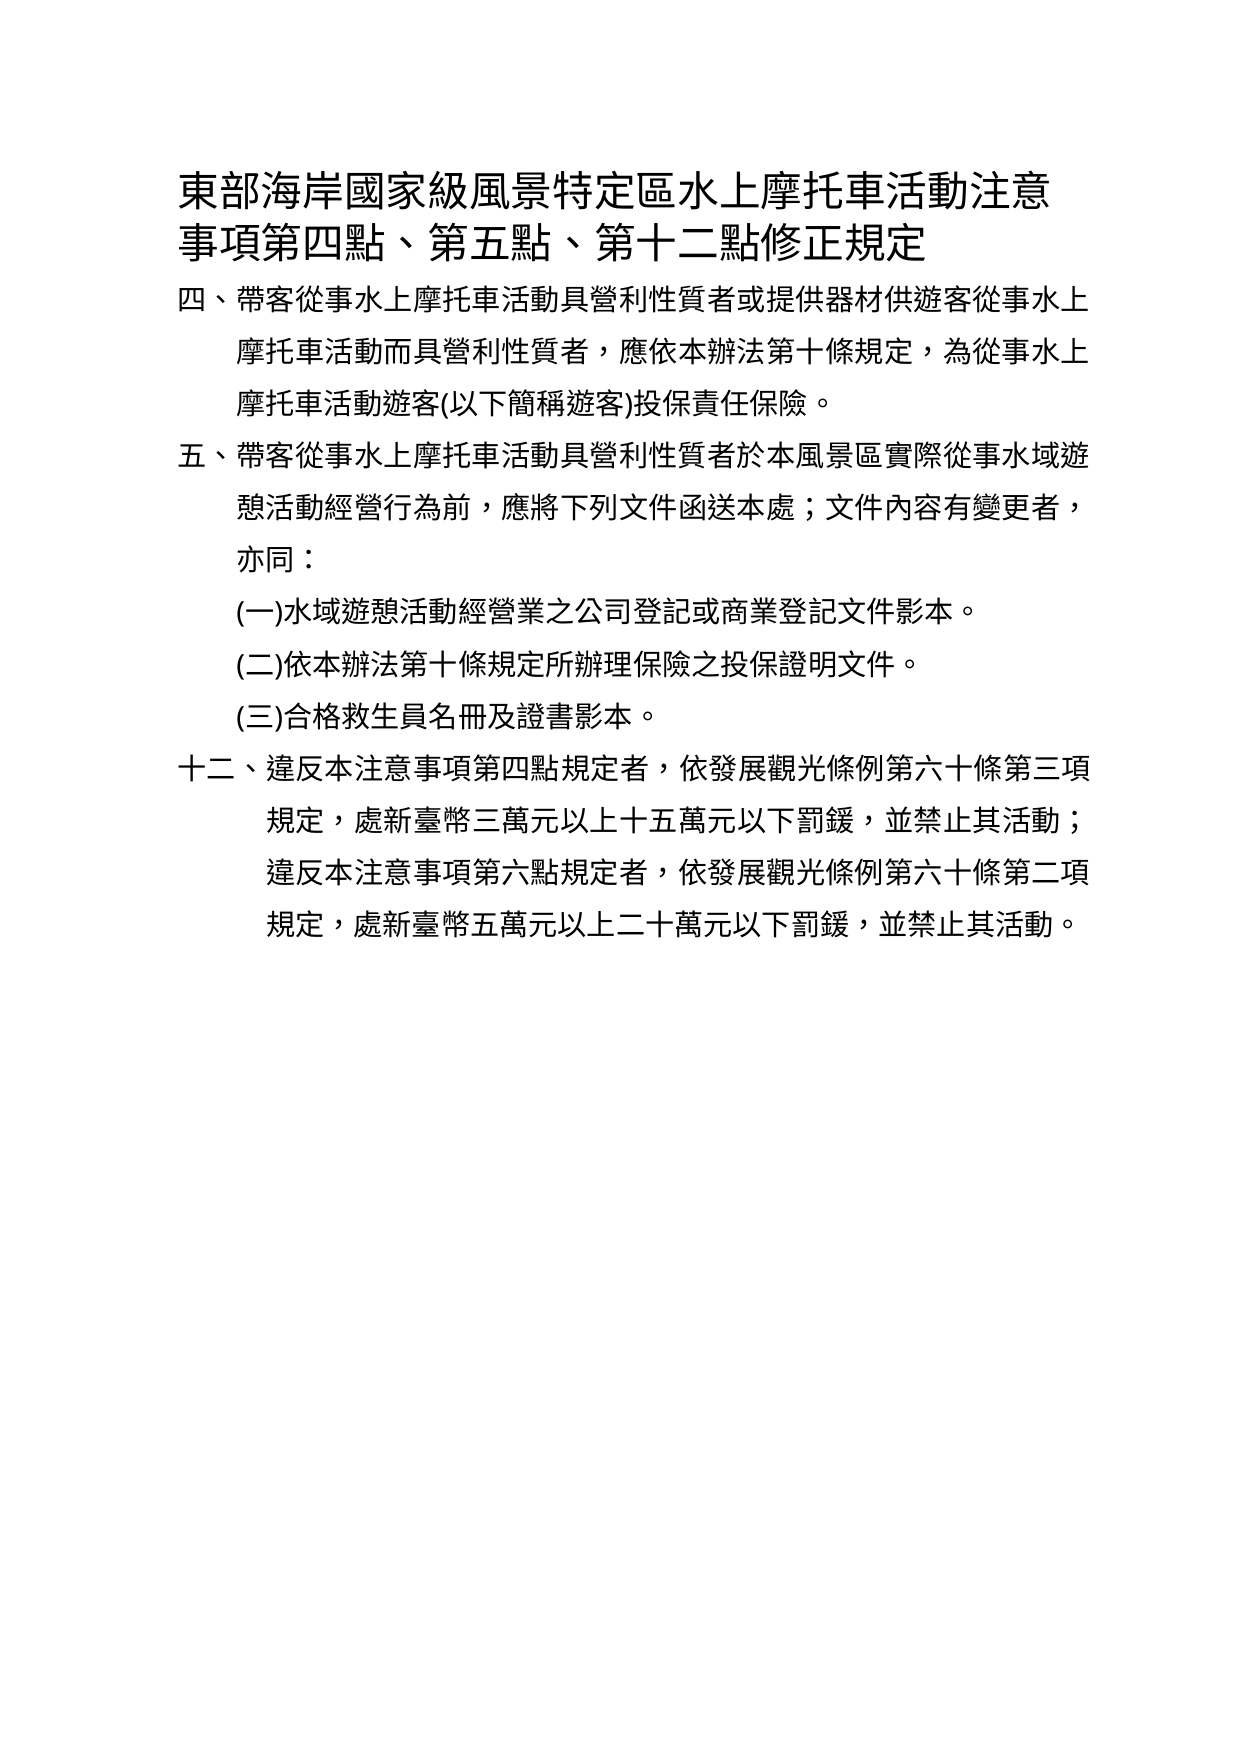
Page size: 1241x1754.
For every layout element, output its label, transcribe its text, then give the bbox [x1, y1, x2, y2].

text (一)水域遊憩活動經營業之公司登記或商業登記文件影本。 [236, 581, 1092, 633]
text 東部海岸國家級風景特定區水上摩托車活動注意事項第四點、第五點、第十二點修正規定 [177, 164, 1092, 269]
text 五、帶客從事水上摩托車活動具營利性質者於本風景區實際從事水域遊憩活動經營行為前，應將下列文件函送本處；文件內容有變更者，亦同： [177, 425, 1092, 581]
text (三)合格救生員名冊及證書影本。 [236, 685, 1092, 737]
text 十二、違反本注意事項第四點規定者，依發展觀光條例第六十條第三項規定，處新臺幣三萬元以上十五萬元以下罰鍰，並禁止其活動；違反本注意事項第六點規定者，依發展觀光條例第六十條第二項規定，處新臺幣五萬元以上二十萬元以下罰鍰，並禁止其活動。 [177, 737, 1092, 946]
text 四、帶客從事水上摩托車活動具營利性質者或提供器材供遊客從事水上摩托車活動而具營利性質者，應依本辦法第十條規定，為從事水上摩托車活動遊客(以下簡稱遊客)投保責任保險。 [177, 269, 1092, 425]
text (二)依本辦法第十條規定所辦理保險之投保證明文件。 [236, 633, 1092, 685]
